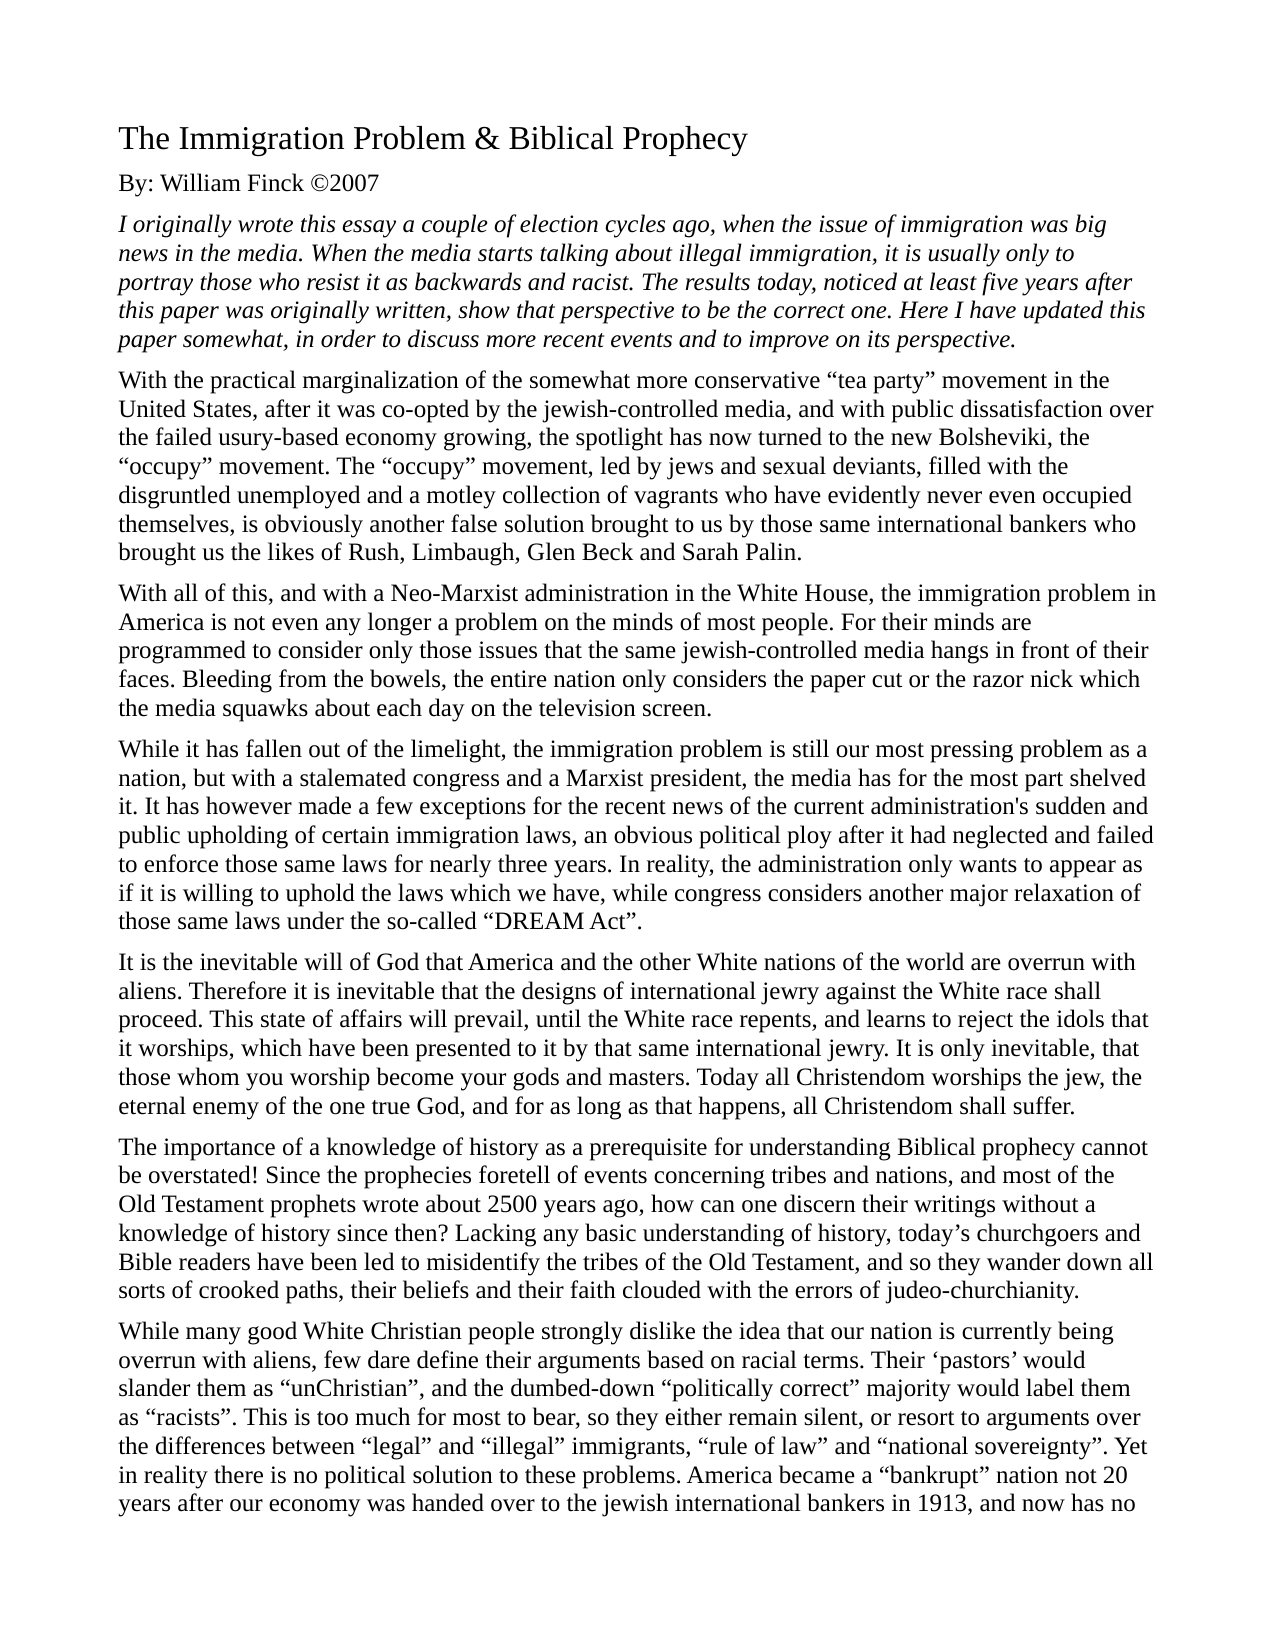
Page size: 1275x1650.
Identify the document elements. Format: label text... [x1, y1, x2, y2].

text While many good White Christian people strongly dislike the idea that our nation is currently being overrun with aliens, few dare define their arguments based on racial terms. Their ‘pastors’ would slander them as “unChristian”, and the dumbed-down “politically correct” majority would label them as “racists”. This is too much for most to bear, so they either remain silent, or resort to arguments over the differences between “legal” and “illegal” immigrants, “rule of law” and “national sovereignty”. Yet in reality there is no political solution to these problems. America became a “bankrupt” nation not 20 years after our economy was handed over to the jewish international bankers in 1913, and now has no [118, 1316, 1157, 1517]
text With the practical marginalization of the somewhat more conservative “tea party” movement in the United States, after it was co-opted by the jewish-controlled media, and with public dissatisfaction over the failed usury-based economy growing, the spotlight has now turned to the new Bolsheviki, the “occupy” movement. The “occupy” movement, led by jews and sexual deviants, filled with the disgruntled unemployed and a motley collection of vagrants who have evidently never even occupied themselves, is obviously another false solution brought to us by those same international bankers who brought us the likes of Rush, Limbaugh, Glen Beck and Sarah Palin. [118, 365, 1157, 566]
text The Immigration Problem & Biblical Prophecy [118, 118, 1157, 156]
text By: William Finck ©2007 [118, 168, 1157, 197]
text With all of this, and with a Neo-Marxist administration in the White House, the immigration problem in America is not even any longer a problem on the minds of most people. For their minds are programmed to consider only those issues that the same jewish-controlled media hangs in front of their faces. Bleeding from the bowels, the entire nation only considers the paper cut or the razor nick which the media squawks about each day on the television screen. [118, 578, 1157, 722]
text I originally wrote this essay a couple of election cycles ago, when the issue of immigration was big news in the media. When the media starts talking about illegal immigration, it is usually only to portray those who resist it as backwards and racist. The results today, noticed at least five years after this paper was originally written, show that perspective to be the correct one. Here I have updated this paper somewhat, in order to discuss more recent events and to improve on its perspective. [118, 209, 1157, 353]
text The importance of a knowledge of history as a prerequisite for understanding Biblical prophecy cannot be overstated! Since the prophecies foretell of events concerning tribes and nations, and most of the Old Testament prophets wrote about 2500 years ago, how can one discern their writings without a knowledge of history since then? Lacking any basic understanding of history, today’s churchgoers and Bible readers have been led to misidentify the tribes of the Old Testament, and so they wander down all sorts of crooked paths, their beliefs and their faith clouded with the errors of judeo-churchianity. [118, 1132, 1157, 1304]
text It is the inevitable will of God that America and the other White nations of the world are overrun with aliens. Therefore it is inevitable that the designs of international jewry against the White race shall proceed. This state of affairs will prevail, until the White race repents, and learns to reject the idols that it worships, which have been presented to it by that same international jewry. It is only inevitable, that those whom you worship become your gods and masters. Today all Christendom worships the jew, the eternal enemy of the one true God, and for as long as that happens, all Christendom shall suffer. [118, 947, 1157, 1119]
text While it has fallen out of the limelight, the immigration problem is still our most pressing problem as a nation, but with a stalemated congress and a Marxist president, the media has for the most part shelved it. It has however made a few exceptions for the recent news of the current administration's sudden and public upholding of certain immigration laws, an obvious political ploy after it had neglected and failed to enforce those same laws for nearly three years. In reality, the administration only wants to appear as if it is willing to uphold the laws which we have, while congress considers another major relaxation of those same laws under the so-called “DREAM Act”. [118, 734, 1157, 935]
